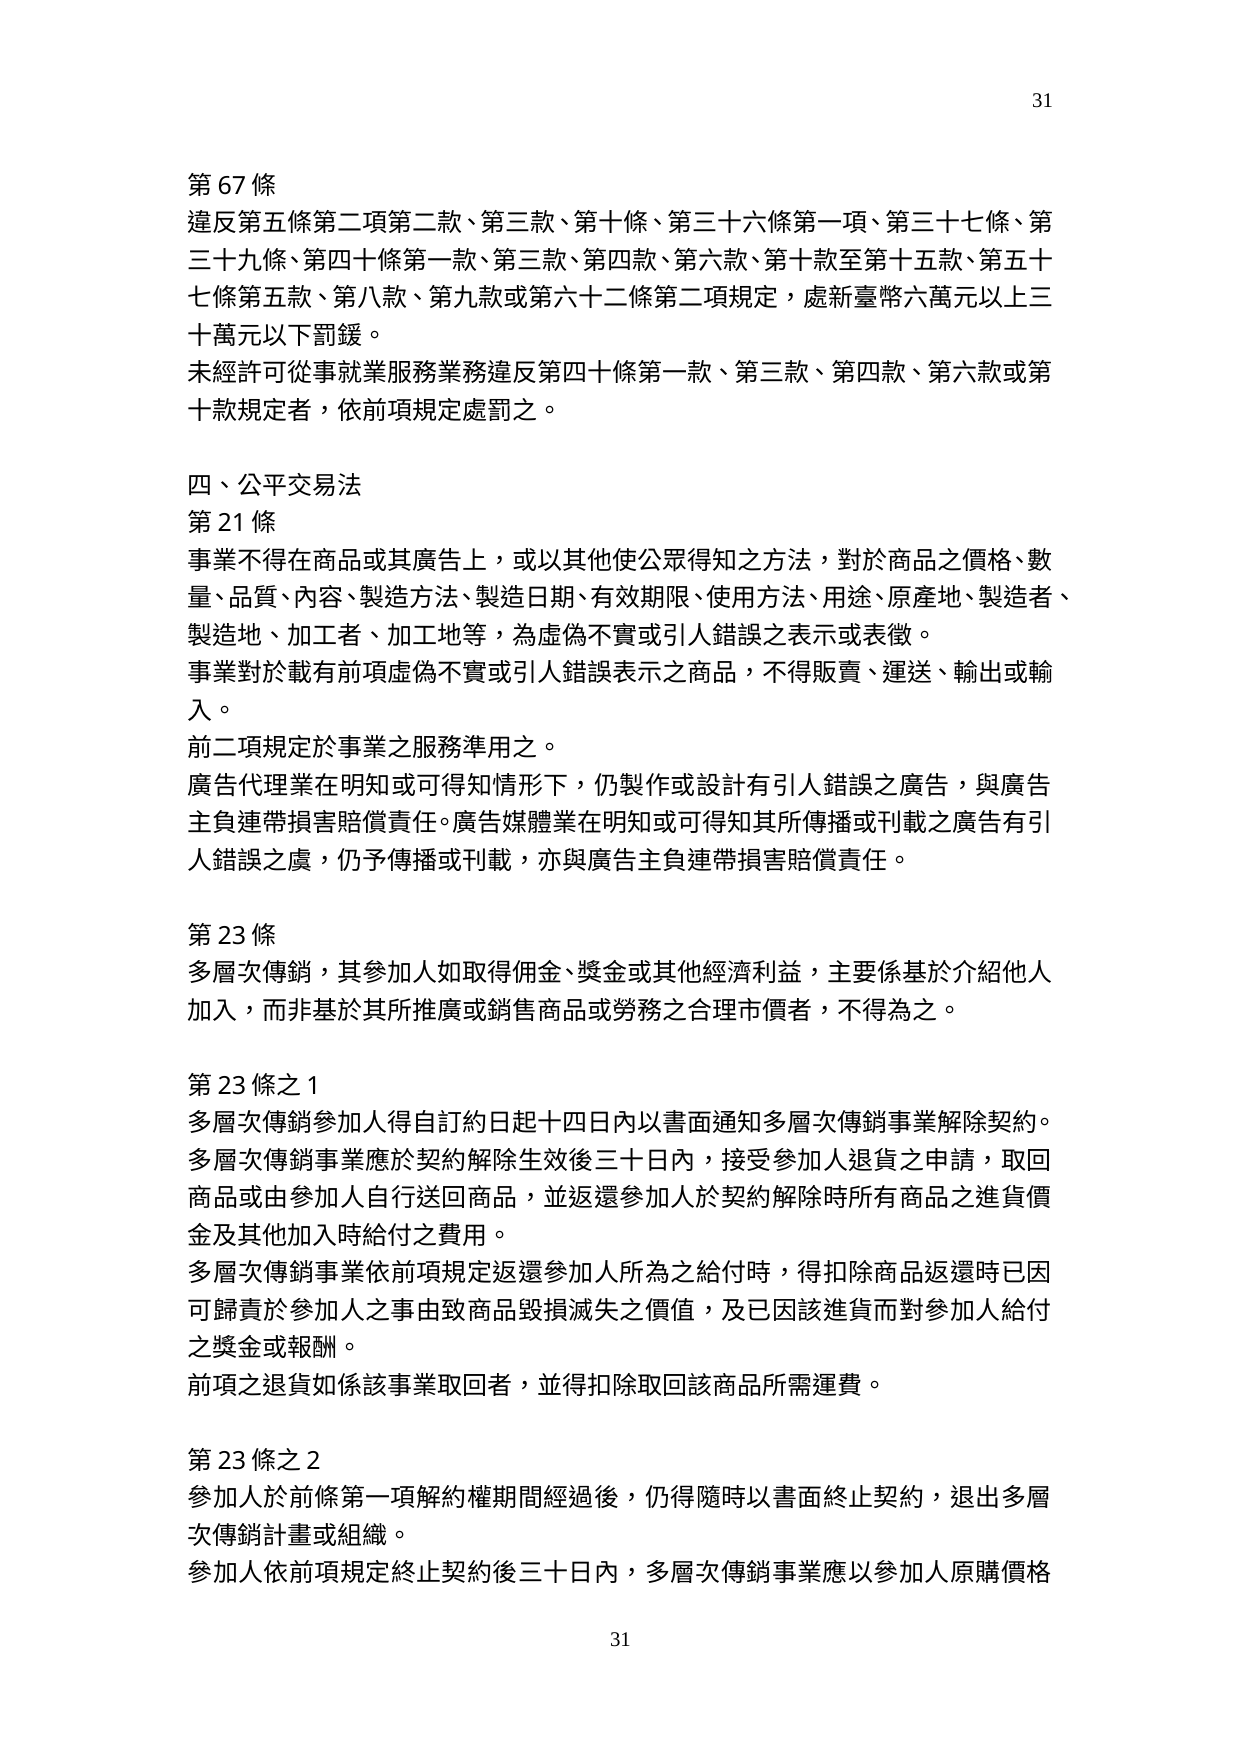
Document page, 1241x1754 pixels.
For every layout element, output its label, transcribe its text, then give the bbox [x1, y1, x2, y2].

text 多層次傳銷事業應於契約解除生效後三十日內，接受參加人退貨之申請，取回商品或由參加人自行送回商品，並返還參加人於契約解除時所有商品之進貨價金及其他加入時給付之費用。 [187, 1139, 1053, 1252]
text 前項之退貨如係該事業取回者，並得扣除取回該商品所需運費。 [187, 1364, 1053, 1402]
text 違反第五條第二項第二款、第三款、第十條、第三十六條第一項、第三十七條、第三十九條、第四十條第一款、第三款、第四款、第六款、第十款至第十五款、第五十七條第五款、第八款、第九款或第六十二條第二項規定，處新臺幣六萬元以上三十萬元以下罰鍰。 [187, 202, 1053, 352]
text 第23條 [187, 914, 1053, 952]
text 參加人依前項規定終止契約後三十日內，多層次傳銷事業應以參加人原購價格 [187, 1552, 1053, 1589]
text 四、公平交易法 [187, 464, 1053, 502]
text 前二項規定於事業之服務準用之。 [187, 727, 1053, 764]
text 未經許可從事就業服務業務違反第四十條第一款、第三款、第四款、第六款或第十款規定者，依前項規定處罰之。 [187, 352, 1053, 427]
text 多層次傳銷，其參加人如取得佣金、獎金或其他經濟利益，主要係基於介紹他人加入，而非基於其所推廣或銷售商品或勞務之合理市價者，不得為之。 [187, 952, 1053, 1027]
text 第23條之1 [187, 1064, 1053, 1102]
text 事業對於載有前項虛偽不實或引人錯誤表示之商品，不得販賣、運送、輸出或輸入。 [187, 652, 1053, 727]
text 第21條 [187, 502, 1053, 539]
text 事業不得在商品或其廣告上，或以其他使公眾得知之方法，對於商品之價格、數量、品質、內容、製造方法、製造日期、有效期限、使用方法、用途、原產地、製造者、製造地、加工者、加工地等，為虛偽不實或引人錯誤之表示或表徵。 [187, 539, 1053, 652]
text 多層次傳銷參加人得自訂約日起十四日內以書面通知多層次傳銷事業解除契約。 [187, 1102, 1053, 1139]
text 第23條之2 [187, 1439, 1053, 1477]
text 多層次傳銷事業依前項規定返還參加人所為之給付時，得扣除商品返還時已因可歸責於參加人之事由致商品毀損滅失之價值，及已因該進貨而對參加人給付之獎金或報酬。 [187, 1252, 1053, 1364]
text 廣告代理業在明知或可得知情形下，仍製作或設計有引人錯誤之廣告，與廣告主負連帶損害賠償責任。廣告媒體業在明知或可得知其所傳播或刊載之廣告有引人錯誤之虞，仍予傳播或刊載，亦與廣告主負連帶損害賠償責任。 [187, 764, 1053, 877]
text 第67條 [187, 164, 1053, 202]
text 參加人於前條第一項解約權期間經過後，仍得隨時以書面終止契約，退出多層次傳銷計畫或組織。 [187, 1477, 1053, 1552]
